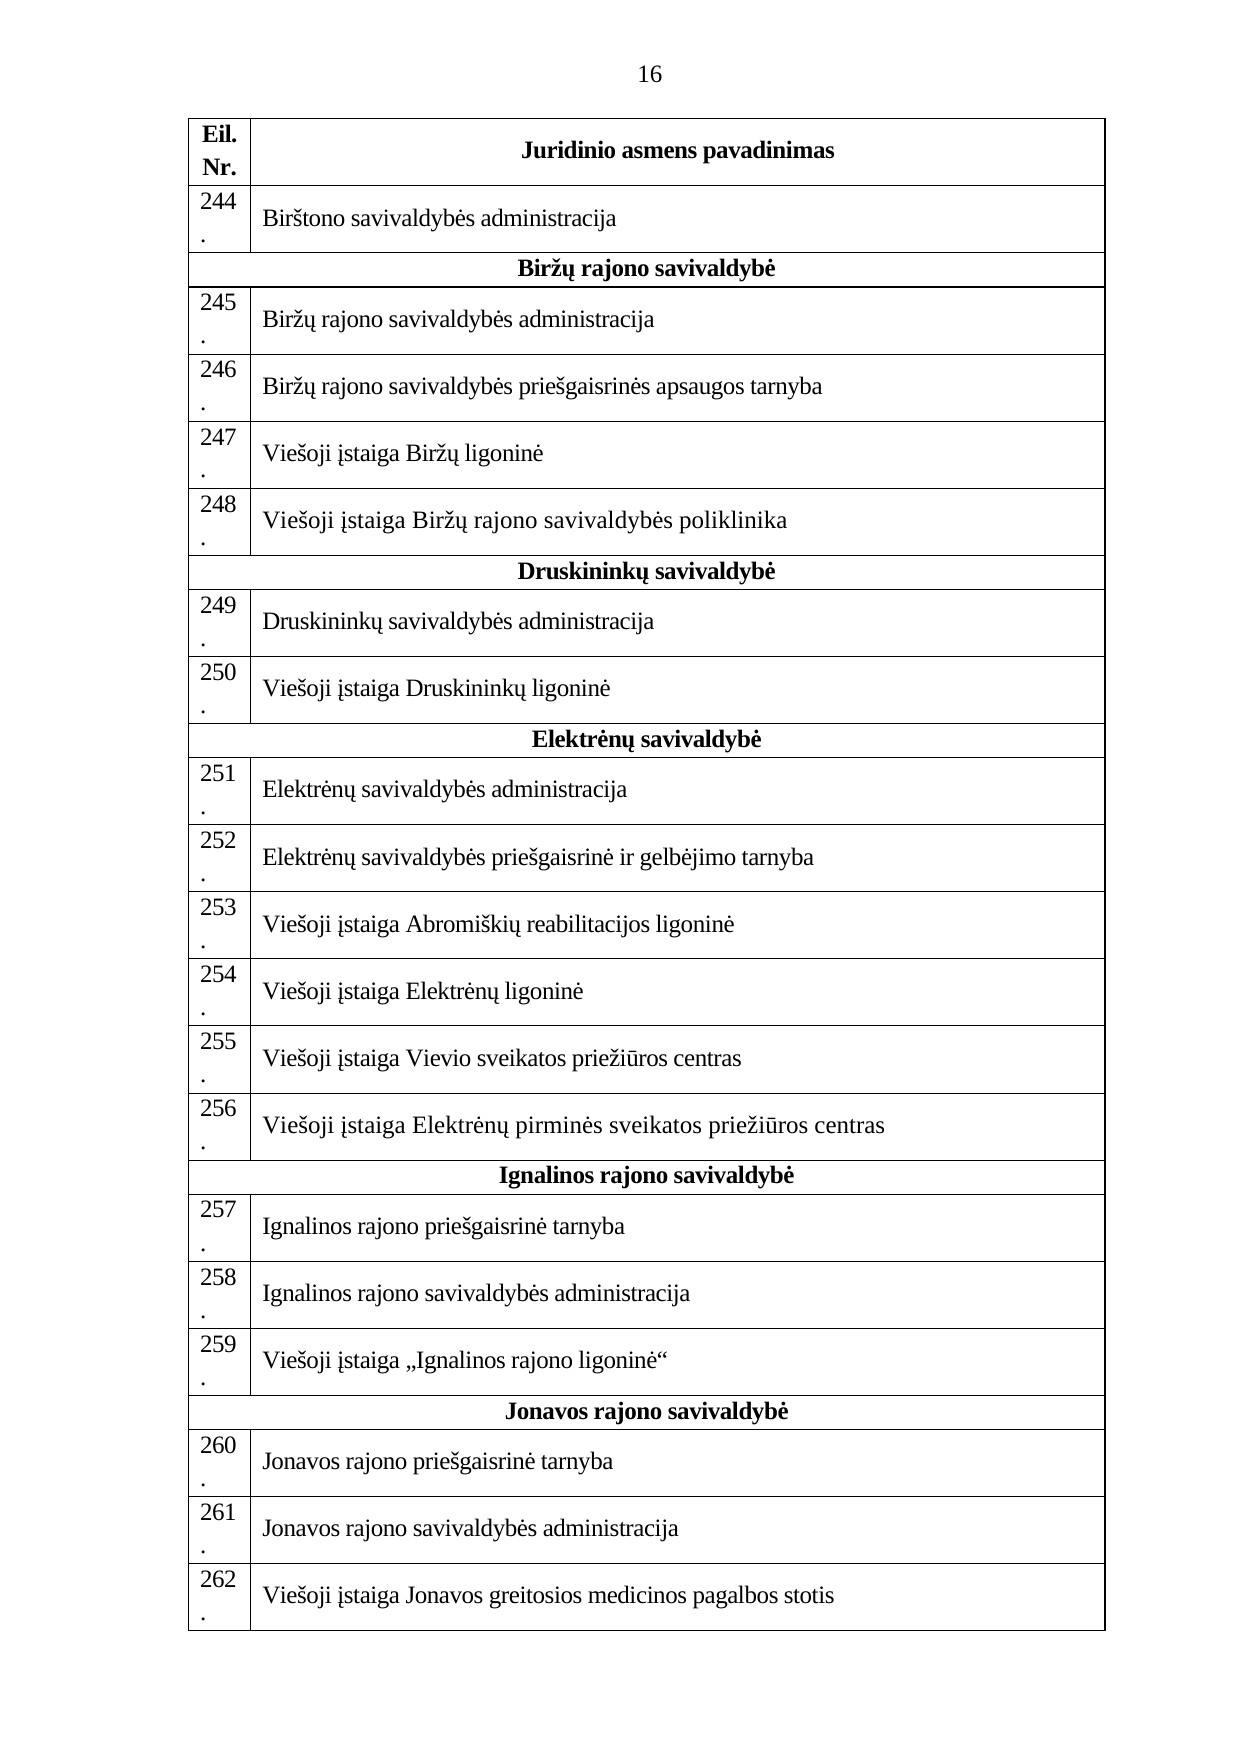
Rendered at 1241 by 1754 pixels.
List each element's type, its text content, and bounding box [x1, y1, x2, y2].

table_cell Viešoji įstaiga Druskininkų ligoninė [251, 657, 1104, 723]
table_cell Biržų rajono savivaldybės priešgaisrinės apsaugos tarnyba [251, 355, 1104, 421]
table_cell Elektrėnų savivaldybės priešgaisrinė ir gelbėjimo tarnyba [251, 825, 1104, 891]
table_cell Druskininkų savivaldybės administracija [251, 590, 1104, 656]
table_cell 251. [189, 758, 250, 824]
table_cell 257. [189, 1195, 250, 1261]
table_cell 249. [189, 590, 250, 656]
table_cell Jonavos rajono savivaldybė [189, 1396, 1104, 1429]
table_header Eil. Nr. [189, 119, 250, 185]
table_cell 259. [189, 1329, 250, 1395]
table_cell 250. [189, 657, 250, 723]
table_cell 245. [189, 288, 250, 353]
table_cell Viešoji įstaiga Biržų ligoninė [251, 422, 1104, 488]
table_cell 254. [189, 959, 250, 1025]
table_cell Viešoji įstaiga Elektrėnų ligoninė [251, 959, 1104, 1025]
table_cell Viešoji įstaiga Biržų rajono savivaldybės poliklinika [251, 489, 1104, 555]
table_cell 262. [189, 1564, 250, 1630]
table_cell Biržų rajono savivaldybės administracija [251, 288, 1104, 353]
table_cell Viešoji įstaiga „Ignalinos rajono ligoninė“ [251, 1329, 1104, 1395]
table_header Juridinio asmens pavadinimas [251, 119, 1104, 185]
table_cell Viešoji įstaiga Abromiškių reabilitacijos ligoninė [251, 892, 1104, 958]
table_cell Elektrėnų savivaldybės administracija [251, 758, 1104, 824]
table_cell 258. [189, 1262, 250, 1328]
table_cell 252. [189, 825, 250, 891]
table_cell Ignalinos rajono savivaldybė [189, 1161, 1104, 1193]
table_cell Biržų rajono savivaldybė [189, 253, 1104, 286]
table_cell Jonavos rajono savivaldybės administracija [251, 1497, 1104, 1563]
table_cell Ignalinos rajono savivaldybės administracija [251, 1262, 1104, 1328]
table_cell 260. [189, 1430, 250, 1496]
table_cell 244. [189, 186, 250, 252]
table_cell Viešoji įstaiga Vievio sveikatos priežiūros centras [251, 1026, 1104, 1092]
table_cell 248. [189, 489, 250, 555]
table_cell 246. [189, 355, 250, 421]
table_cell 256. [189, 1094, 250, 1159]
table_cell 255. [189, 1026, 250, 1092]
table_cell 261. [189, 1497, 250, 1563]
table_cell Ignalinos rajono priešgaisrinė tarnyba [251, 1195, 1104, 1261]
table_cell Viešoji įstaiga Jonavos greitosios medicinos pagalbos stotis [251, 1564, 1104, 1630]
table_cell Birštono savivaldybės administracija [251, 186, 1104, 252]
table_cell Druskininkų savivaldybė [189, 556, 1104, 589]
table_cell Jonavos rajono priešgaisrinė tarnyba [251, 1430, 1104, 1496]
table_cell 247. [189, 422, 250, 488]
table_cell 253. [189, 892, 250, 958]
table_cell Viešoji įstaiga Elektrėnų pirminės sveikatos priežiūros centras [251, 1094, 1104, 1159]
table_cell Elektrėnų savivaldybė [189, 724, 1104, 757]
